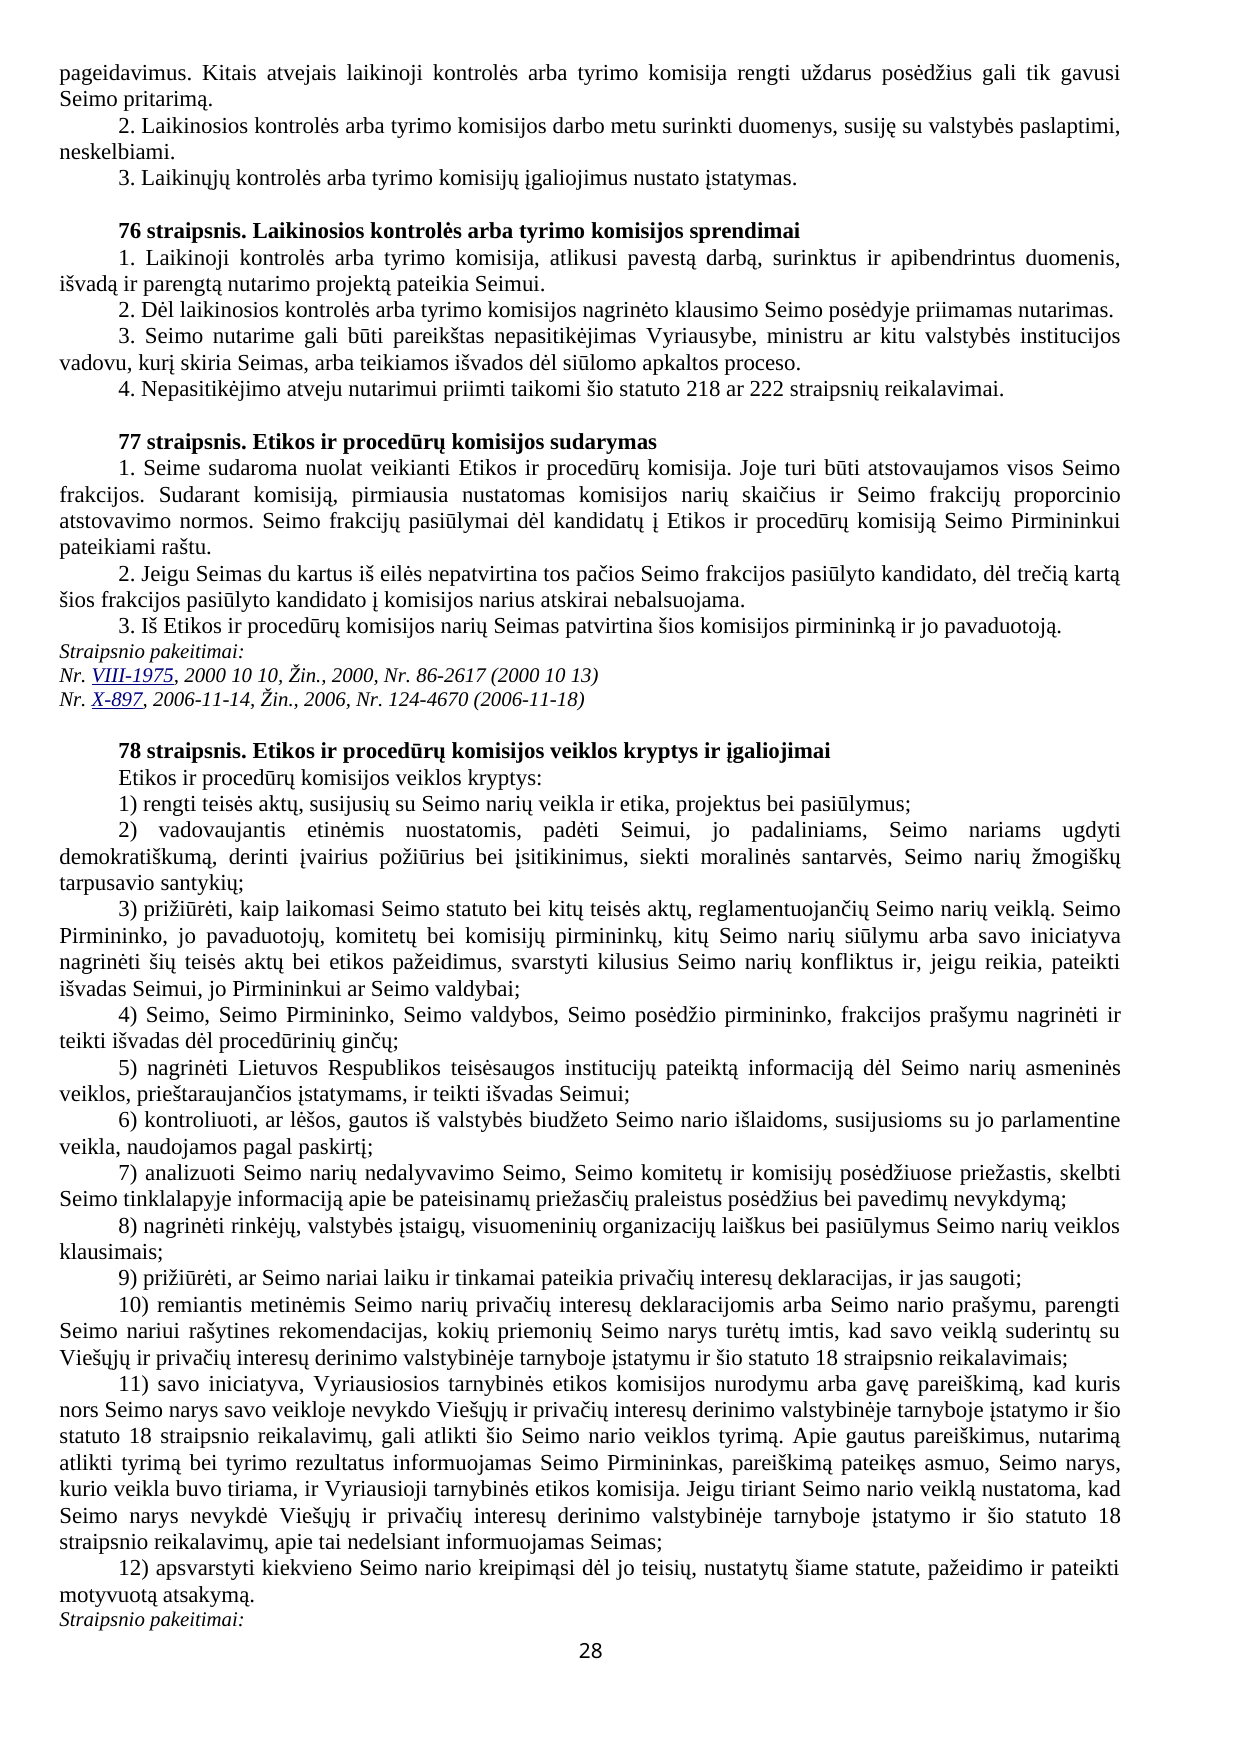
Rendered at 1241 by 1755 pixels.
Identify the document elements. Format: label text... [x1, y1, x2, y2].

text 3. Seimo nutarime gali būti pareikštas nepasitikėjimas Vyriausybe, ministru ar kitu valstybės institucijos vadovu, kurį skiria Seimas, arba teikiamos išvados dėl siūlomo apkaltos proceso. [59, 323, 1122, 375]
text Nr. X-897, 2006-11-14, Žin., 2006, Nr. 124-4670 (2006-11-18) [59, 687, 1122, 711]
text 1) rengti teisės aktų, susijusių su Seimo narių veikla ir etika, projektus bei pasiūlymus; [59, 790, 1122, 816]
text Nr. VIII-1975, 2000 10 10, Žin., 2000, Nr. 86-2617 (2000 10 13) [59, 663, 1122, 687]
text 10) remiantis metinėmis Seimo narių privačių interesų deklaracijomis arba Seimo nario prašymu, parengti Seimo nariui rašytines rekomendacijas, kokių priemonių Seimo narys turėtų imtis, kad savo veiklą suderintų su Viešųjų ir privačių interesų derinimo valstybinėje tarnyboje įstatymu ir šio statuto 18 straipsnio reikalavimais; [59, 1291, 1122, 1370]
text 5) nagrinėti Lietuvos Respublikos teisėsaugos institucijų pateiktą informaciją dėl Seimo narių asmeninės veiklos, prieštaraujančios įstatymams, ir teikti išvadas Seimui; [59, 1054, 1122, 1106]
text 2. Jeigu Seimas du kartus iš eilės nepatvirtina tos pačios Seimo frakcijos pasiūlyto kandidato, dėl trečią kartą šios frakcijos pasiūlyto kandidato į komisijos narius atskirai nebalsuojama. [59, 560, 1122, 612]
text 3. Iš Etikos ir procedūrų komisijos narių Seimas patvirtina šios komisijos pirmininką ir jo pavaduotoją. [59, 612, 1122, 639]
text 4. Nepasitikėjimo atveju nutarimui priimti taikomi šio statuto 218 ar 222 straipsnių reikalavimai. [59, 375, 1122, 402]
text 76 straipsnis. Laikinosios kontrolės arba tyrimo komisijos sprendimai [59, 217, 1122, 243]
text 11) savo iniciatyva, Vyriausiosios tarnybinės etikos komisijos nurodymu arba gavę pareiškimą, kad kuris nors Seimo narys savo veikloje nevykdo Viešųjų ir privačių interesų derinimo valstybinėje tarnyboje įstatymo ir šio statuto 18 straipsnio reikalavimų, gali atlikti šio Seimo nario veiklos tyrimą. Apie gautus pareiškimus, nutarimą atlikti tyrimą bei tyrimo rezultatus informuojamas Seimo Pirmininkas, pareiškimą pateikęs asmuo, Seimo narys, kurio veikla buvo tiriama, ir Vyriausioji tarnybinės etikos komisija. Jeigu tiriant Seimo nario veiklą nustatoma, kad Seimo narys nevykdė Viešųjų ir privačių interesų derinimo valstybinėje tarnyboje įstatymo ir šio statuto 18 straipsnio reikalavimų, apie tai nedelsiant informuojamas Seimas; [59, 1370, 1122, 1554]
text Straipsnio pakeitimai: [59, 639, 1122, 663]
text 2) vadovaujantis etinėmis nuostatomis, padėti Seimui, jo padaliniams, Seimo nariams ugdyti demokratiškumą, derinti įvairius požiūrius bei įsitikinimus, siekti moralinės santarvės, Seimo narių žmogiškų tarpusavio santykių; [59, 816, 1122, 896]
text 6) kontroliuoti, ar lėšos, gautos iš valstybės biudžeto Seimo nario išlaidoms, susijusioms su jo parlamentine veikla, naudojamos pagal paskirtį; [59, 1106, 1122, 1159]
text 3. Laikinųjų kontrolės arba tyrimo komisijų įgaliojimus nustato įstatymas. [59, 164, 1122, 191]
text 2. Dėl laikinosios kontrolės arba tyrimo komisijos nagrinėto klausimo Seimo posėdyje priimamas nutarimas. [59, 296, 1122, 323]
text 1. Laikinoji kontrolės arba tyrimo komisija, atlikusi pavestą darbą, surinktus ir apibendrintus duomenis, išvadą ir parengtą nutarimo projektą pateikia Seimui. [59, 243, 1122, 296]
text 7) analizuoti Seimo narių nedalyvavimo Seimo, Seimo komitetų ir komisijų posėdžiuose priežastis, skelbti Seimo tinklalapyje informaciją apie be pateisinamų priežasčių praleistus posėdžius bei pavedimų nevykdymą; [59, 1159, 1122, 1212]
text 3) prižiūrėti, kaip laikomasi Seimo statuto bei kitų teisės aktų, reglamentuojančių Seimo narių veiklą. Seimo Pirmininko, jo pavaduotojų, komitetų bei komisijų pirmininkų, kitų Seimo narių siūlymu arba savo iniciatyva nagrinėti šių teisės aktų bei etikos pažeidimus, svarstyti kilusius Seimo narių konfliktus ir, jeigu reikia, pateikti išvadas Seimui, jo Pirmininkui ar Seimo valdybai; [59, 896, 1122, 1001]
text Straipsnio pakeitimai: [59, 1607, 1122, 1631]
text 77 straipsnis. Etikos ir procedūrų komisijos sudarymas [59, 428, 1122, 454]
text 12) apsvarstyti kiekvieno Seimo nario kreipimąsi dėl jo teisių, nustatytų šiame statute, pažeidimo ir pateikti motyvuotą atsakymą. [59, 1554, 1122, 1607]
text 8) nagrinėti rinkėjų, valstybės įstaigų, visuomeninių organizacijų laiškus bei pasiūlymus Seimo narių veiklos klausimais; [59, 1212, 1122, 1264]
text 78 straipsnis. Etikos ir procedūrų komisijos veiklos kryptys ir įgaliojimai [59, 737, 1122, 764]
text pageidavimus. Kitais atvejais laikinoji kontrolės arba tyrimo komisija rengti uždarus posėdžius gali tik gavusi Seimo pritarimą. [59, 59, 1122, 112]
text 2. Laikinosios kontrolės arba tyrimo komisijos darbo metu surinkti duomenys, susiję su valstybės paslaptimi, neskelbiami. [59, 112, 1122, 164]
text Etikos ir procedūrų komisijos veiklos kryptys: [59, 764, 1122, 790]
text 9) prižiūrėti, ar Seimo nariai laiku ir tinkamai pateikia privačių interesų deklaracijas, ir jas saugoti; [59, 1264, 1122, 1291]
text 4) Seimo, Seimo Pirmininko, Seimo valdybos, Seimo posėdžio pirmininko, frakcijos prašymu nagrinėti ir teikti išvadas dėl procedūrinių ginčų; [59, 1001, 1122, 1054]
text 1. Seime sudaroma nuolat veikianti Etikos ir procedūrų komisija. Joje turi būti atstovaujamos visos Seimo frakcijos. Sudarant komisiją, pirmiausia nustatomas komisijos narių skaičius ir Seimo frakcijų proporcinio atstovavimo normos. Seimo frakcijų pasiūlymai dėl kandidatų į Etikos ir procedūrų komisiją Seimo Pirmininkui pateikiami raštu. [59, 454, 1122, 560]
